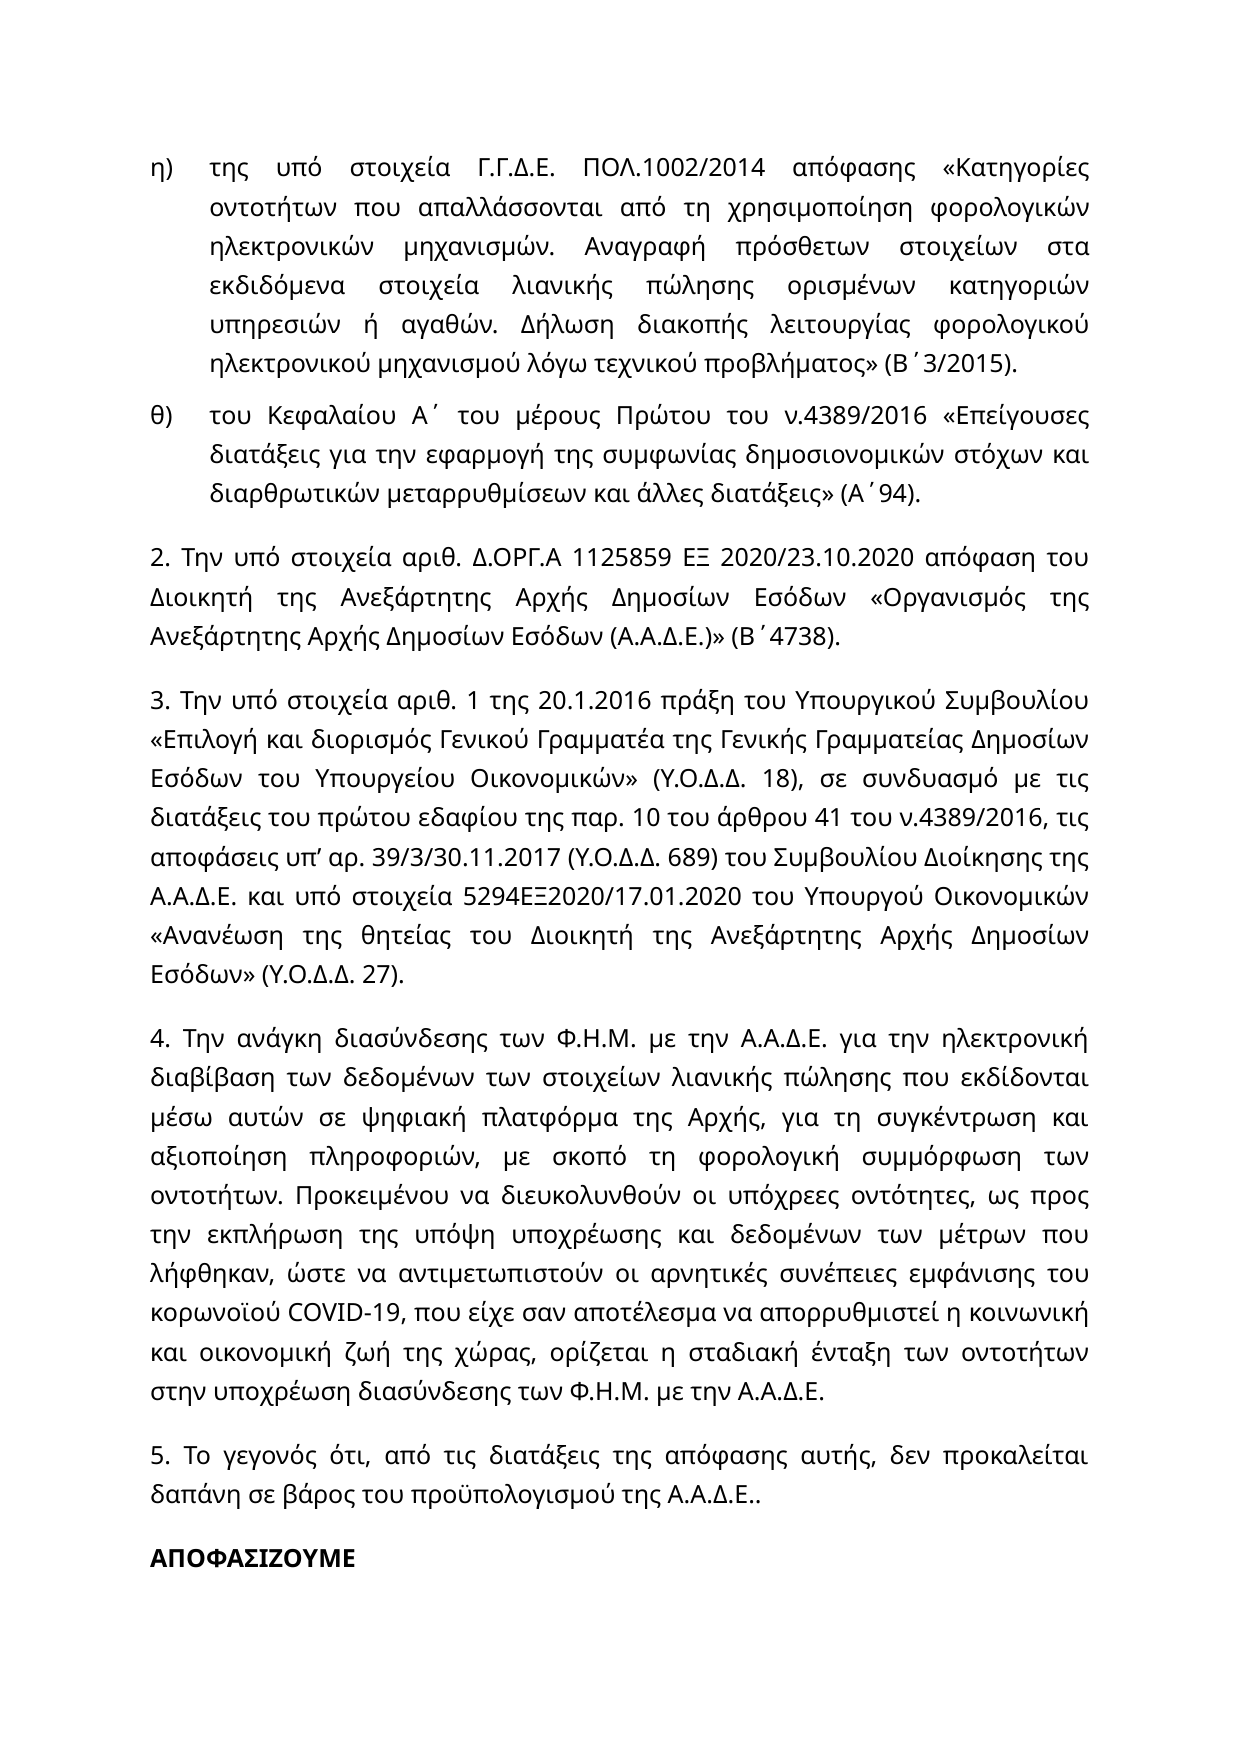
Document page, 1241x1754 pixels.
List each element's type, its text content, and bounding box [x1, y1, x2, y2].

text 3. Την υπό στοιχεία αριθ. 1 της 20.1.2016 πράξη του Υπουργικού Συμβουλίου «Επιλογή και διορισμός Γενικού Γραμματέα της Γενικής Γραμματείας Δημοσίων Εσόδων του Υπουργείου Οικονομικών» (Υ.Ο.Δ.Δ. 18), σε συνδυασμό με τις διατάξεις του πρώτου εδαφίου της παρ. 10 του άρθρου 41 του ν.4389/2016, τις αποφάσεις υπ’ αρ. 39/3/30.11.2017 (Υ.Ο.Δ.Δ. 689) του Συμβουλίου Διοίκησης της Α.Α.Δ.Ε. και υπό στοιχεία 5294ΕΞ2020/17.01.2020 του Υπουργού Οικονομικών «Ανανέωση της θητείας του Διοικητή της Ανεξάρτητης Αρχής Δημοσίων Εσόδων» (Υ.Ο.Δ.Δ. 27). [150, 682, 1090, 991]
text 5. Το γεγονός ότι, από τις διατάξεις της απόφασης αυτής, δεν προκαλείται δαπάνη σε βάρος του προϋπολογισμού της Α.Α.Δ.Ε.. [150, 1437, 1090, 1511]
text 2. Την υπό στοιχεία αριθ. Δ.ΟΡΓ.Α 1125859 ΕΞ 2020/23.10.2020 απόφαση του Διοικητή της Ανεξάρτητης Αρχής Δημοσίων Εσόδων «Οργανισμός της Ανεξάρτητης Αρχής Δημοσίων Εσόδων (Α.Α.Δ.Ε.)» (Β΄4738). [150, 540, 1090, 652]
text 4. Την ανάγκη διασύνδεσης των Φ.Η.Μ. με την Α.Α.Δ.Ε. για την ηλεκτρονική διαβίβαση των δεδομένων των στοιχείων λιανικής πώλησης που εκδίδονται μέσω αυτών σε ψηφιακή πλατφόρμα της Αρχής, για τη συγκέντρωση και αξιοποίηση πληροφοριών, με σκοπό τη φορολογική συμμόρφωση των οντοτήτων. Προκειμένου να διευκολυνθούν οι υπόχρεες οντότητες, ως προς την εκπλήρωση της υπόψη υποχρέωσης και δεδομένων των μέτρων που λήφθηκαν, ώστε να αντιμετωπιστούν οι αρνητικές συνέπειες εμφάνισης του κορωνοϊού COVID-19, που είχε σαν αποτέλεσμα να απορρυθμιστεί η κοινωνική και οικονομική ζωή της χώρας, ορίζεται η σταδιακή ένταξη των οντοτήτων στην υποχρέωση διασύνδεσης των Φ.Η.Μ. με την Α.Α.Δ.Ε. [150, 1021, 1090, 1407]
list η) της υπό στοιχεία Γ.Γ.Δ.Ε. ΠΟΛ.1002/2014 απόφασης «Κατηγορίες οντοτήτων που απαλλάσσονται από τη χρησιμοποίηση φορολογικών ηλεκτρονικών μηχανισμών. Αναγραφή πρόσθετων στοιχείων στα εκδιδόμενα στοιχεία λιανικής πώλησης ορισμένων κατηγοριών υπηρεσιών ή αγαθών. Δήλωση διακοπής λειτουργίας φορολογικού ηλεκτρονικού μηχανισμού λόγω τεχνικού προβλήματος» (Β΄3/2015). [150, 150, 1090, 380]
list θ) του Κεφαλαίου Α΄ του μέρους Πρώτου του ν.4389/2016 «Επείγουσες διατάξεις για την εφαρμογή της συμφωνίας δημοσιονομικών στόχων και διαρθρωτικών μεταρρυθμίσεων και άλλες διατάξεις» (Α΄94). [150, 397, 1090, 510]
text ΑΠΟΦΑΣΙΖΟΥΜΕ [150, 1541, 1090, 1575]
